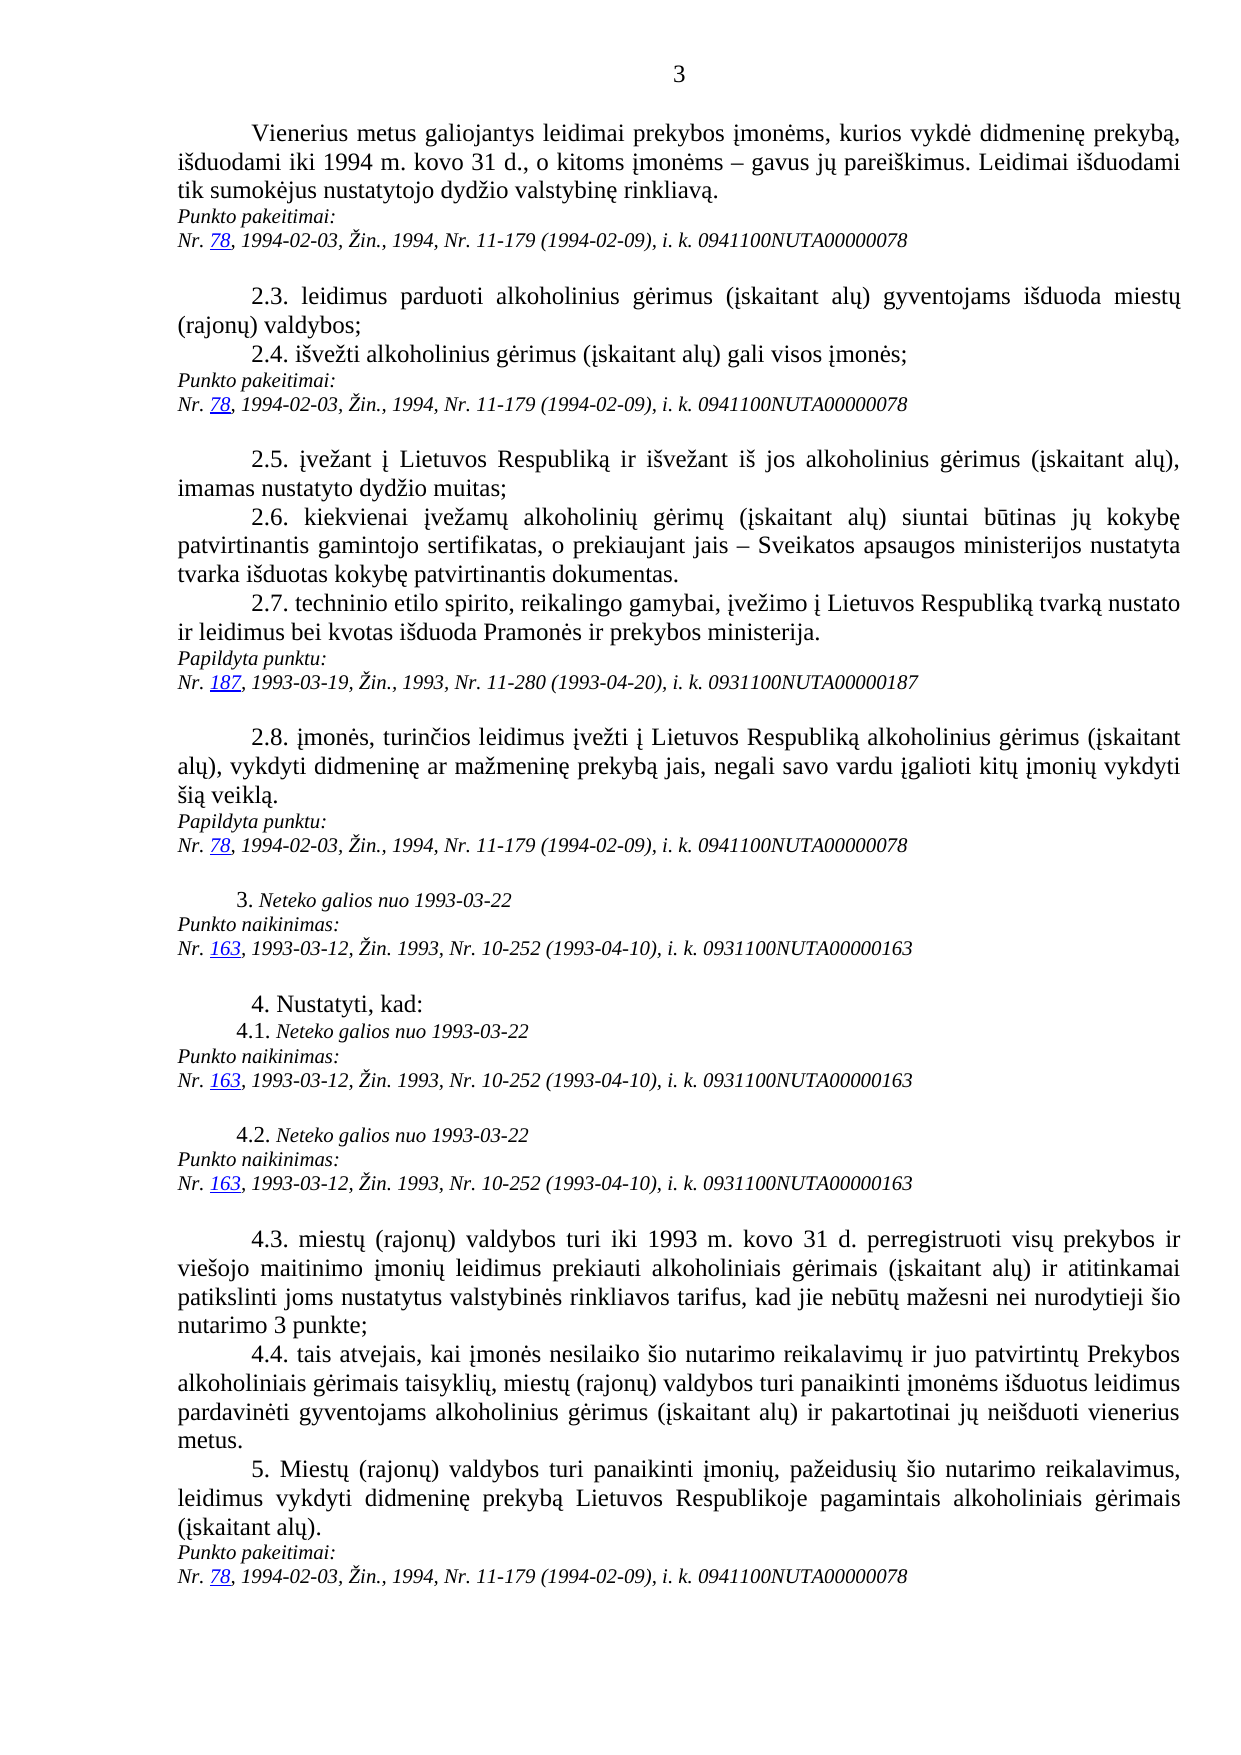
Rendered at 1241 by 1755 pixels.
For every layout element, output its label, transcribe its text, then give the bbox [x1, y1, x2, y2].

text Vienerius metus galiojantys leidimai prekybos įmonėms, kurios vykdė didmeninę prekybą, išduodami iki 1994 m. kovo 31 d., o kitoms įmonėms – gavus jų pareiškimus. Leidimai išduodami tik sumokėjus nustatytojo dydžio valstybinę rinkliavą. [177, 118, 1181, 204]
text 5. Miestų (rajonų) valdybos turi panaikinti įmonių, pažeidusių šio nutarimo reikalavimus, leidimus vykdyti didmeninę prekybą Lietuvos Respublikoje pagamintais alkoholiniais gėrimais (įskaitant alų). [177, 1454, 1181, 1540]
text Punkto naikinimas: [177, 1044, 1181, 1068]
text 2.3. leidimus parduoti alkoholinius gėrimus (įskaitant alų) gyventojams išduoda miestų (rajonų) valdybos; [177, 281, 1181, 339]
text Nr. 78, 1994-02-03, Žin., 1994, Nr. 11-179 (1994-02-09), i. k. 0941100NUTA00000078 [177, 1564, 1181, 1588]
text 2.4. išvežti alkoholinius gėrimus (įskaitant alų) gali visos įmonės; [177, 339, 1181, 367]
text Punkto naikinimas: [177, 1147, 1181, 1171]
text 2.5. įvežant į Lietuvos Respubliką ir išvežant iš jos alkoholinius gėrimus (įskaitant alų), imamas nustatyto dydžio muitas; [177, 444, 1181, 502]
text Nr. 163, 1993-03-12, Žin. 1993, Nr. 10-252 (1993-04-10), i. k. 0931100NUTA00000163 [177, 1171, 1181, 1195]
text 4.3. miestų (rajonų) valdybos turi iki 1993 m. kovo 31 d. perregistruoti visų prekybos ir viešojo maitinimo įmonių leidimus prekiauti alkoholiniais gėrimais (įskaitant alų) ir atitinkamai patikslinti joms nustatytus valstybinės rinkliavos tarifus, kad jie nebūtų mažesni nei nurodytieji šio nutarimo 3 punkte; [177, 1224, 1181, 1339]
text Papildyta punktu: [177, 646, 1181, 670]
text Nr. 78, 1994-02-03, Žin., 1994, Nr. 11-179 (1994-02-09), i. k. 0941100NUTA00000078 [177, 833, 1181, 857]
text 4. Nustatyti, kad: [177, 989, 1181, 1018]
text Nr. 163, 1993-03-12, Žin. 1993, Nr. 10-252 (1993-04-10), i. k. 0931100NUTA00000163 [177, 936, 1181, 960]
text 4.2. Neteko galios nuo 1993-03-22 [177, 1121, 1181, 1147]
text Nr. 78, 1994-02-03, Žin., 1994, Nr. 11-179 (1994-02-09), i. k. 0941100NUTA00000078 [177, 228, 1181, 252]
text Nr. 187, 1993-03-19, Žin., 1993, Nr. 11-280 (1993-04-20), i. k. 0931100NUTA00000187 [177, 670, 1181, 694]
text 4.4. tais atvejais, kai įmonės nesilaiko šio nutarimo reikalavimų ir juo patvirtintų Prekybos alkoholiniais gėrimais taisyklių, miestų (rajonų) valdybos turi panaikinti įmonėms išduotus leidimus pardavinėti gyventojams alkoholinius gėrimus (įskaitant alų) ir pakartotinai jų neišduoti vienerius metus. [177, 1339, 1181, 1454]
text Nr. 78, 1994-02-03, Žin., 1994, Nr. 11-179 (1994-02-09), i. k. 0941100NUTA00000078 [177, 392, 1181, 416]
text 4.1. Neteko galios nuo 1993-03-22 [177, 1018, 1181, 1044]
text Nr. 163, 1993-03-12, Žin. 1993, Nr. 10-252 (1993-04-10), i. k. 0931100NUTA00000163 [177, 1068, 1181, 1092]
text Punkto naikinimas: [177, 912, 1181, 936]
text Punkto pakeitimai: [177, 367, 1181, 392]
text 2.6. kiekvienai įvežamų alkoholinių gėrimų (įskaitant alų) siuntai būtinas jų kokybę patvirtinantis gamintojo sertifikatas, o prekiaujant jais – Sveikatos apsaugos ministerijos nustatyta tvarka išduotas kokybę patvirtinantis dokumentas. [177, 502, 1181, 588]
text 2.8. įmonės, turinčios leidimus įvežti į Lietuvos Respubliką alkoholinius gėrimus (įskaitant alų), vykdyti didmeninę ar mažmeninę prekybą jais, negali savo vardu įgalioti kitų įmonių vykdyti šią veiklą. [177, 722, 1181, 809]
text Punkto pakeitimai: [177, 1540, 1181, 1564]
text 3. Neteko galios nuo 1993-03-22 [177, 886, 1181, 912]
text Papildyta punktu: [177, 809, 1181, 833]
text Punkto pakeitimai: [177, 204, 1181, 228]
text 2.7. techninio etilo spirito, reikalingo gamybai, įvežimo į Lietuvos Respubliką tvarką nustato ir leidimus bei kvotas išduoda Pramonės ir prekybos ministerija. [177, 588, 1181, 646]
